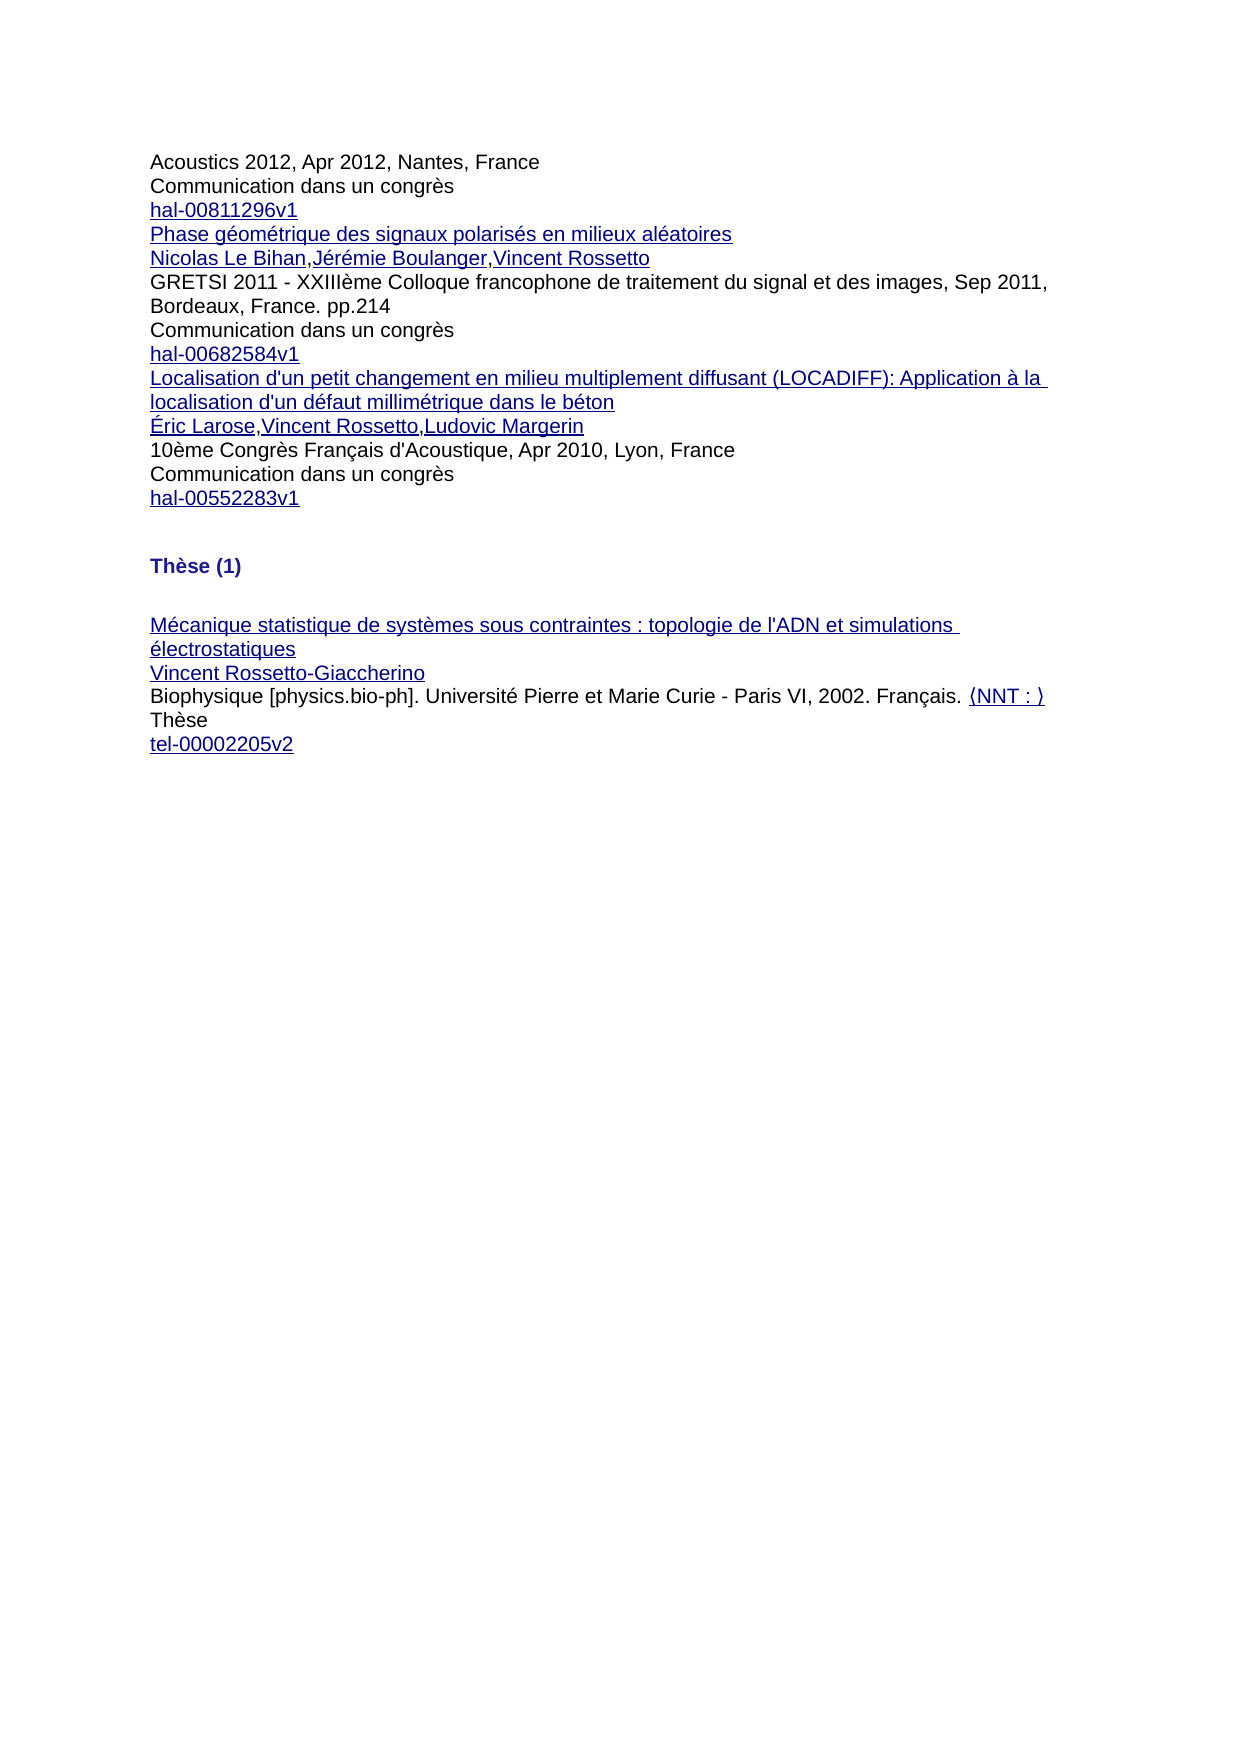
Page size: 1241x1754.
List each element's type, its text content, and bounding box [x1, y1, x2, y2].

table_cell Localisation d'un petit changement en milieu multiplement diffusant (LOCADIFF): Application à la localisation d'un défaut millimétrique dans le béton Éric Larose,Vincent Rossetto,Ludovic Margerin 10ème Congrès Français d'Acoustique, Apr 2010, Lyon, France Communication dans un congrès hal-00552283v1 [150, 366, 1090, 509]
table_cell Acoustics 2012, Apr 2012, Nantes, France Communication dans un congrès hal-00811296v1 [150, 150, 1090, 222]
table_header Mécanique statistique de systèmes sous contraintes : topologie de l'ADN et simulations électrostatiques Vincent Rossetto-Giaccherino Biophysique [physics.bio-ph]. Université Pierre et Marie Curie - Paris VI, 2002. Français. ⟨NNT : ⟩ Thèse tel-00002205v2 [150, 613, 1090, 756]
subtitle Thèse (1) [150, 554, 1090, 578]
table_cell Phase géométrique des signaux polarisés en milieux aléatoires Nicolas Le Bihan,Jérémie Boulanger,Vincent Rossetto GRETSI 2011 - XXIIIème Colloque francophone de traitement du signal et des images, Sep 2011, Bordeaux, France. pp.214 Communication dans un congrès hal-00682584v1 [150, 222, 1090, 366]
